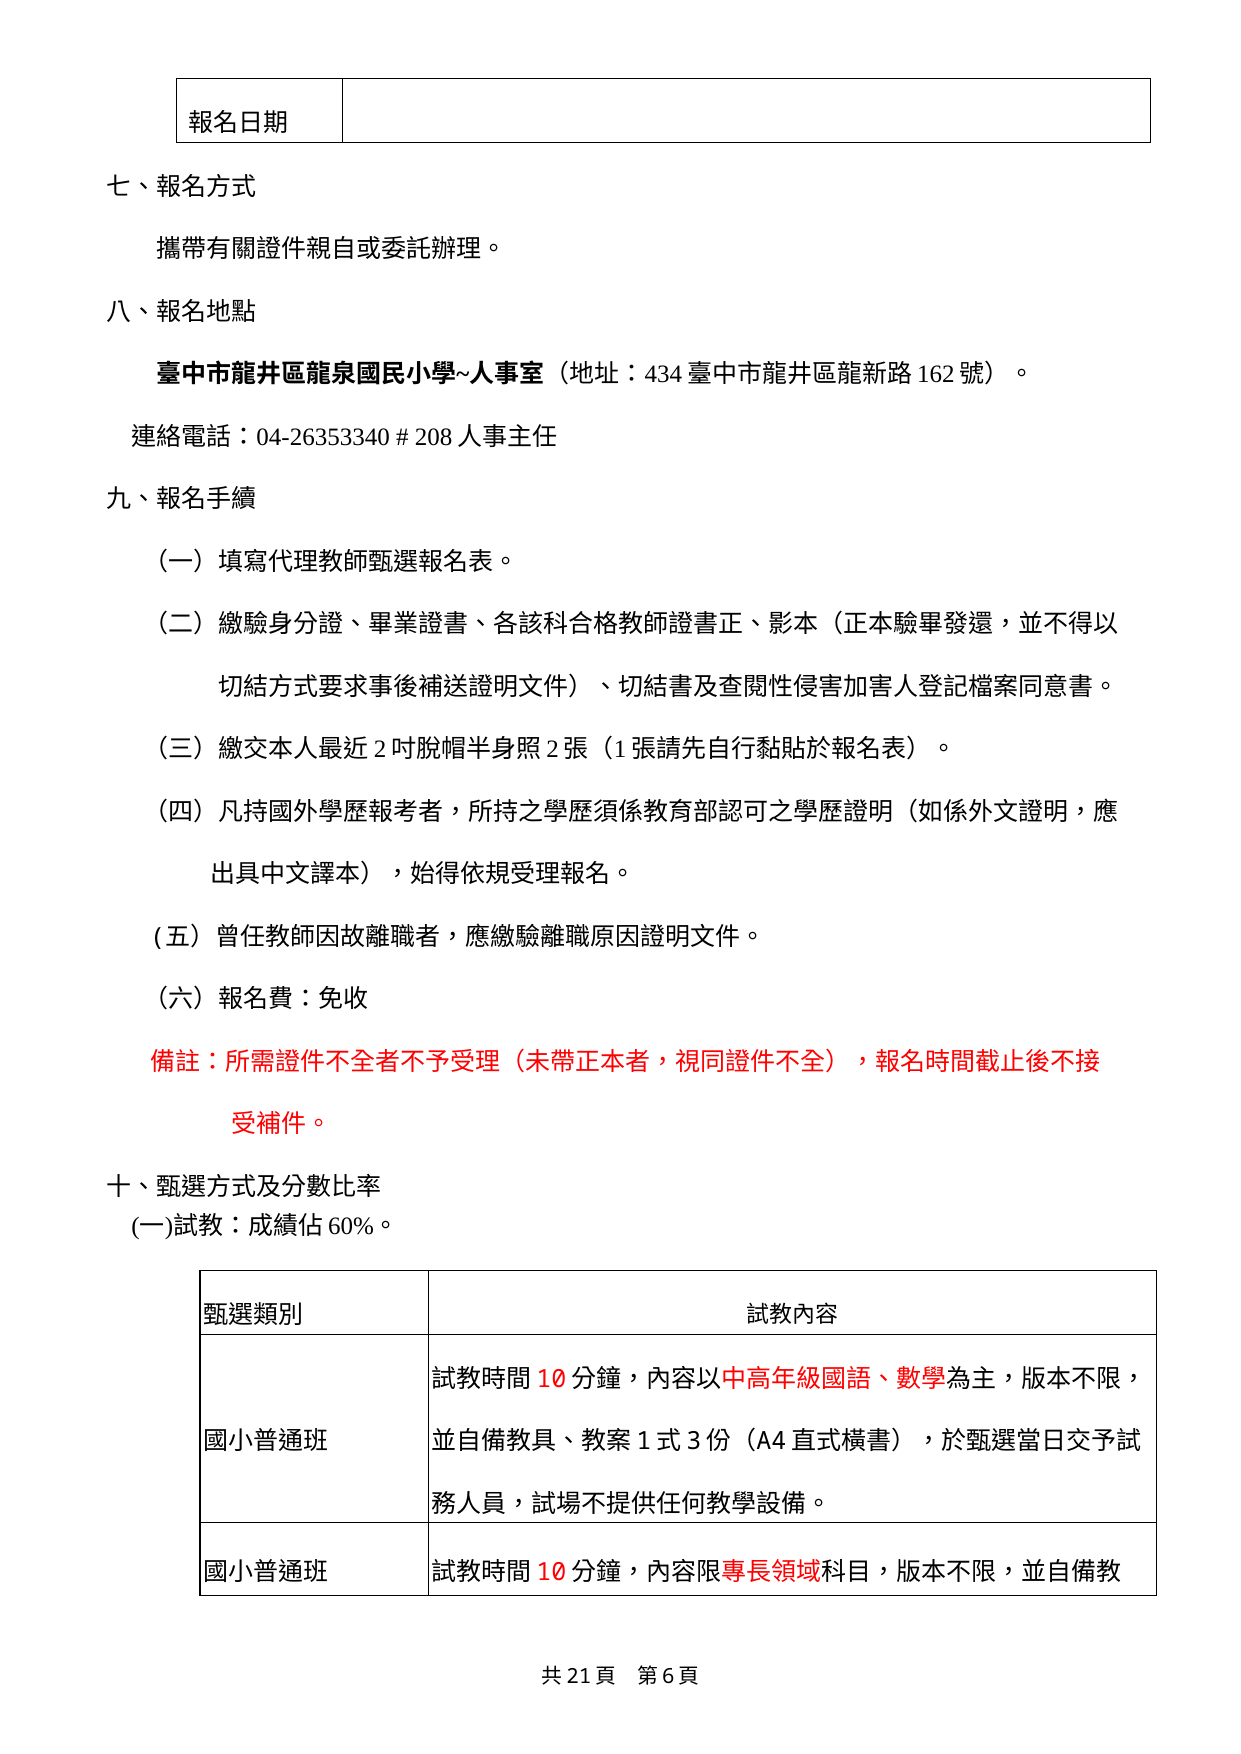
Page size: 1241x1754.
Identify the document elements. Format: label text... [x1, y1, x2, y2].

text 受補件。 [131, 1080, 1134, 1143]
text 連絡電話：04-26353340 # 208人事主任 [106, 393, 1134, 455]
table_header 甄選類別 [201, 1271, 428, 1334]
text 九、報名手續 [106, 455, 1134, 518]
table_cell 試教時間10分鐘，內容限專長領域科目，版本不限，並自備教 [429, 1523, 1156, 1595]
table_cell 國小普通班 [201, 1335, 428, 1522]
text 七、報名方式 攜帶有關證件親自或委託辦理。 [106, 143, 1134, 268]
table_cell 試教時間10分鐘，內容以中高年級國語、數學為主，版本不限，並自備教具、教案1式3份（A4直式橫書），於甄選當日交予試務人員，試場不提供任何教學設備。 [429, 1335, 1156, 1522]
text （三）繳交本人最近2吋脫帽半身照2張（1張請先自行黏貼於報名表）。 [144, 705, 1134, 768]
table_cell 報名日期 [177, 79, 342, 142]
text （一）填寫代理教師甄選報名表。 [106, 518, 1134, 580]
text 十、甄選方式及分數比率 [106, 1143, 1134, 1205]
text （二）繳驗身分證、畢業證書、各該科合格教師證書正、影本（正本驗畢發還，並不得以切結方式要求事後補送證明文件）、切結書及查閱性侵害加害人登記檔案同意書。 [144, 580, 1134, 705]
table_header 試教內容 [429, 1271, 1156, 1334]
table_cell 國小普通班 [201, 1523, 428, 1595]
table_cell [343, 79, 1150, 142]
text 八、報名地點 臺中市龍井區龍泉國民小學~人事室（地址：434臺中市龍井區龍新路162號）。 [106, 268, 1134, 393]
text 備註：所需證件不全者不予受理（未帶正本者，視同證件不全），報名時間截止後不接 [144, 1018, 1134, 1080]
text (五）曾任教師因故離職者，應繳驗離職原因證明文件。 [144, 893, 1134, 955]
text （四）凡持國外學歷報考者，所持之學歷須係教育部認可之學歷證明（如係外文證明，應出具中文譯本），始得依規受理報名。 [144, 768, 1134, 893]
text （六）報名費：免收 [144, 955, 1134, 1018]
text (一)試教：成績佔60%。 [106, 1205, 1134, 1241]
